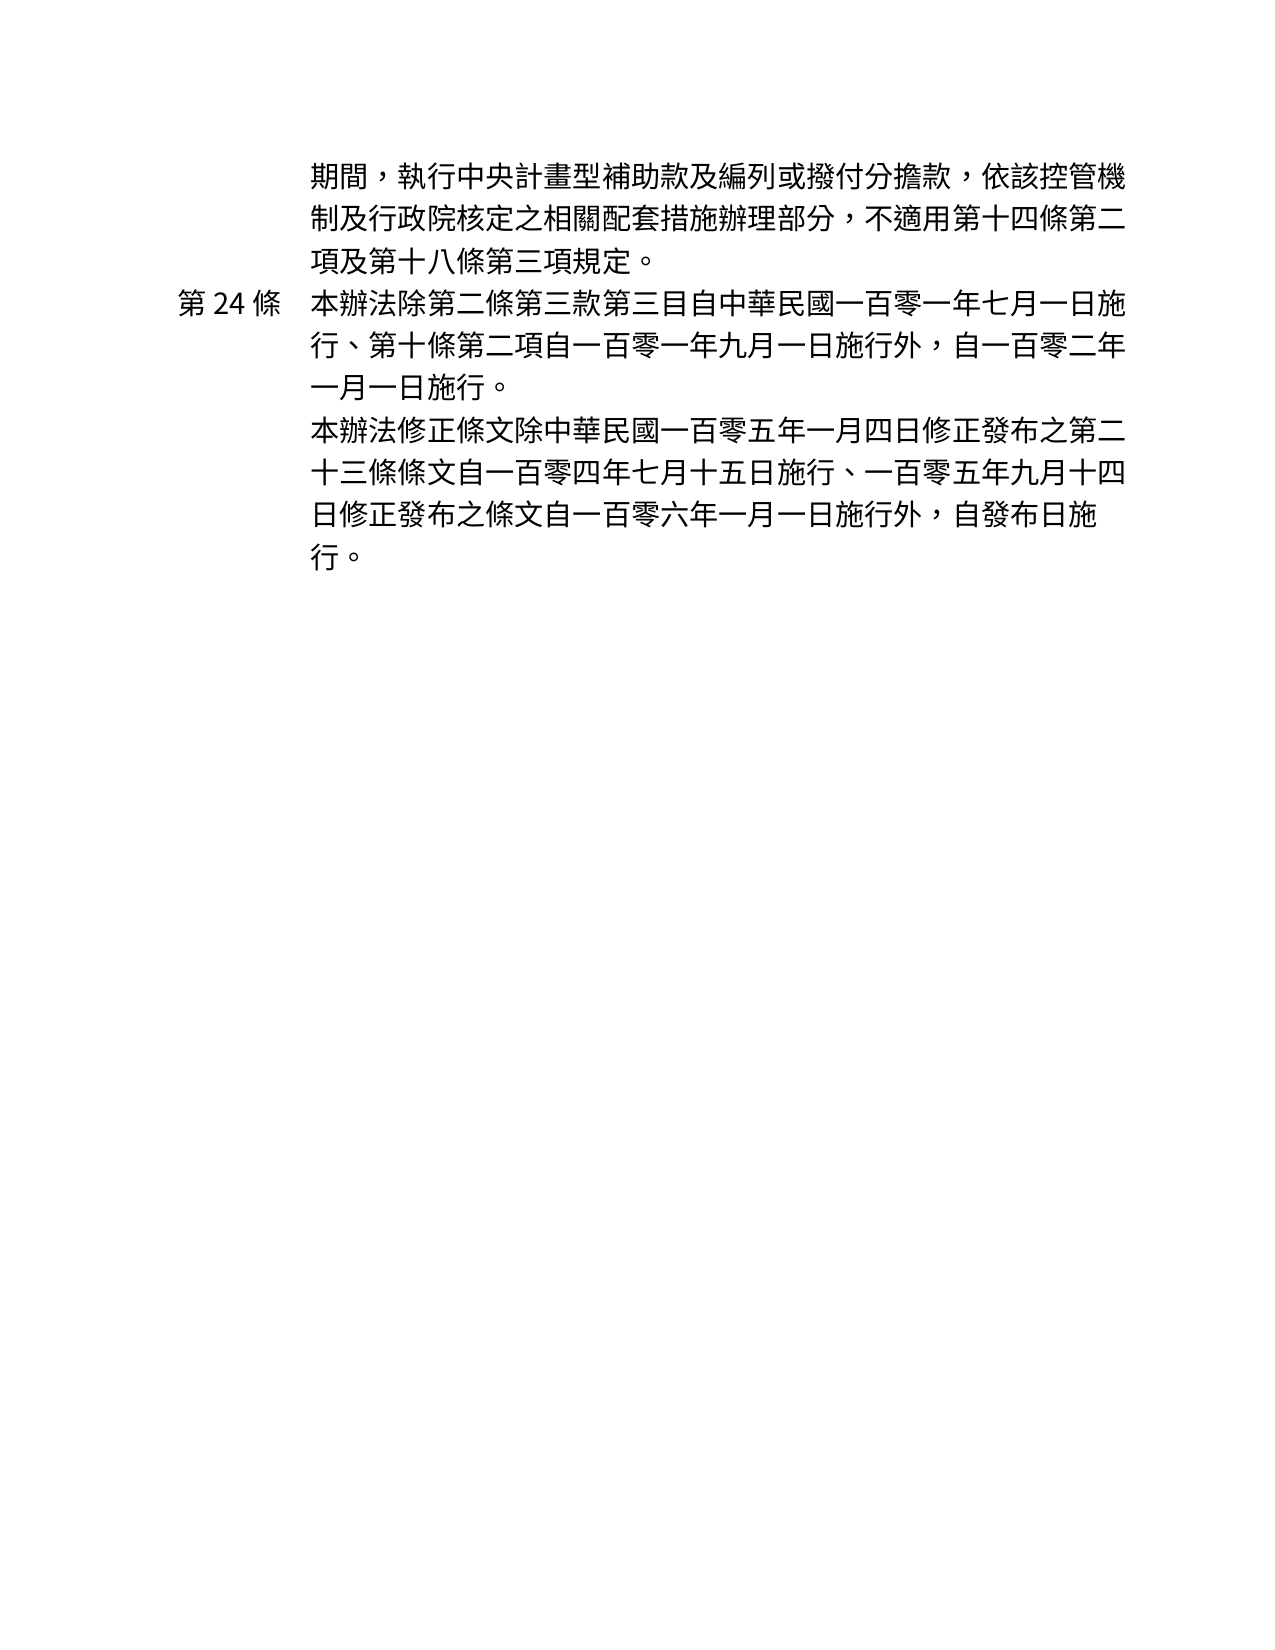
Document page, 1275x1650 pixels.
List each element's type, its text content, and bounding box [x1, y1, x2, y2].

table_cell 本辦法除第二條第三款第三目自中華民國一百零一年七月一日施行、第十條第二項自一百零一年九月一日施行外，自一百零二年一月一日施行。 本辦法修正條文除中華民國一百零五年一月四日修正發布之第二十三條條文自一百零四年七月十五日施行、一百零五年九月十四日修正發布之條文自一百零六年一月一日施行外，自發布日施行。 [299, 280, 1155, 576]
table_cell 期間，執行中央計畫型補助款及編列或撥付分擔款，依該控管機制及行政院核定之相關配套措施辦理部分，不適用第十四條第二項及第十八條第三項規定。 [299, 154, 1155, 280]
table_cell [122, 154, 299, 280]
table_cell 第 24 條 [122, 280, 299, 576]
